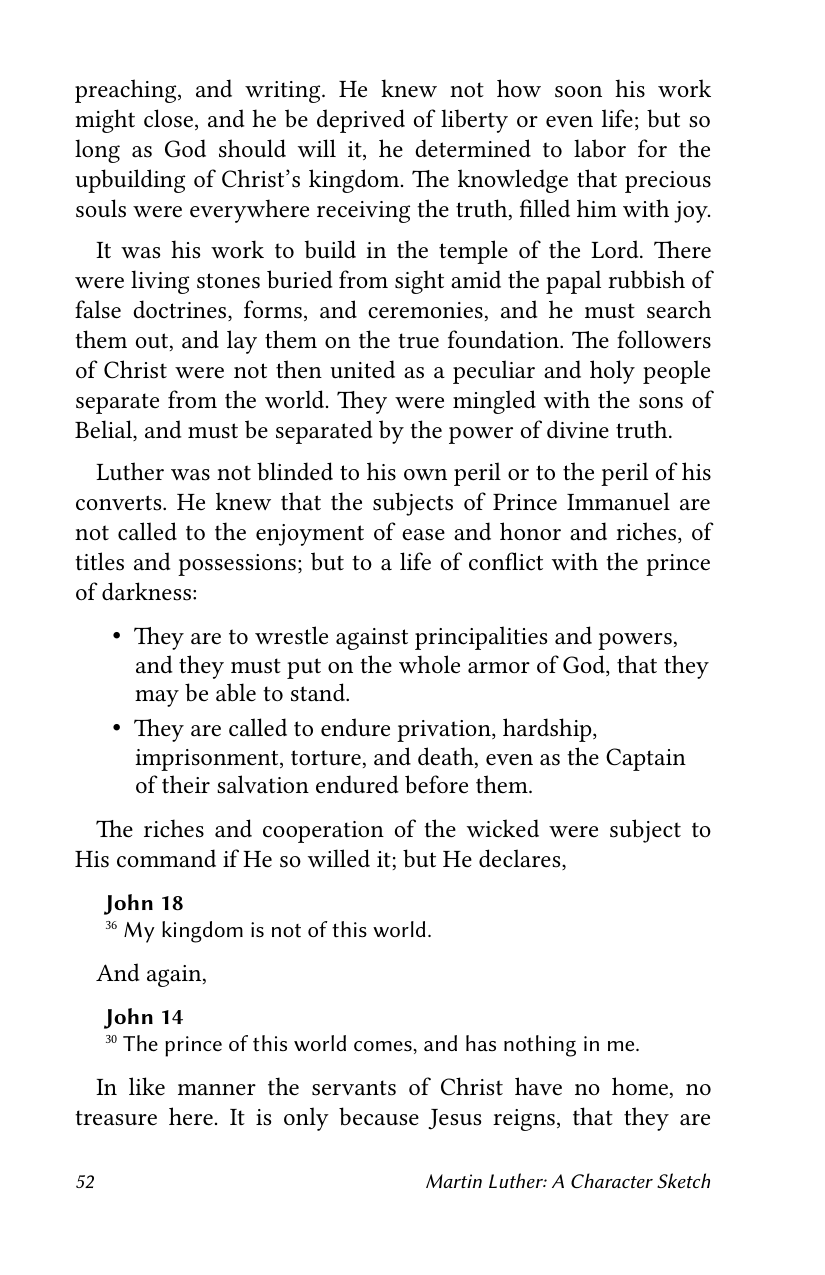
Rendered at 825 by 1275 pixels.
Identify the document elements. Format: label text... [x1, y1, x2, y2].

text The riches and cooperation of the wicked were subject to His command if He so willed it; but He declares, [75, 815, 712, 873]
text In like manner the servants of Christ have no home, no treasure here. It is only because Jesus reigns, that they are [75, 1073, 712, 1131]
list They are called to endure privation, hardship, imprisonment, torture, and death, even as the Captain of their salvation endured before them. [112, 714, 712, 800]
text It was his work to build in the temple of the Lord. There were living stones buried from sight amid the papal rubbish of false doctrines, forms, and ceremonies, and he must search them out, and lay them on the true foundation. The followers of Christ were not then united as a peculiar and holy people separate from the world. They were mingled with the sons of Belial, and must be separated by the power of divine truth. [75, 237, 712, 444]
text Luther was not blinded to his own peril or to the peril of his converts. He knew that the subjects of Prince Immanuel are not called to the enjoyment of ease and honor and riches, of titles and possessions; but to a life of conflict with the prince of darkness: [75, 458, 712, 606]
text John 18 [105, 889, 712, 916]
list They are to wrestle against principalities and powers, and they must put on the whole armor of God, that they may be able to stand. [112, 622, 712, 708]
text John 14 [105, 1004, 712, 1030]
text 36 My kingdom is not of this world. [105, 917, 682, 943]
text And again, [75, 959, 712, 987]
text preaching, and writing. He knew not how soon his work might close, and he be deprived of liberty or even life; but so long as God should will it, he determined to labor for the upbuilding of Christ’s kingdom. The knowledge that precious souls were everywhere receiving the truth, filled him with joy. [75, 75, 712, 223]
text 30 The prince of this world comes, and has nothing in me. [105, 1031, 682, 1057]
